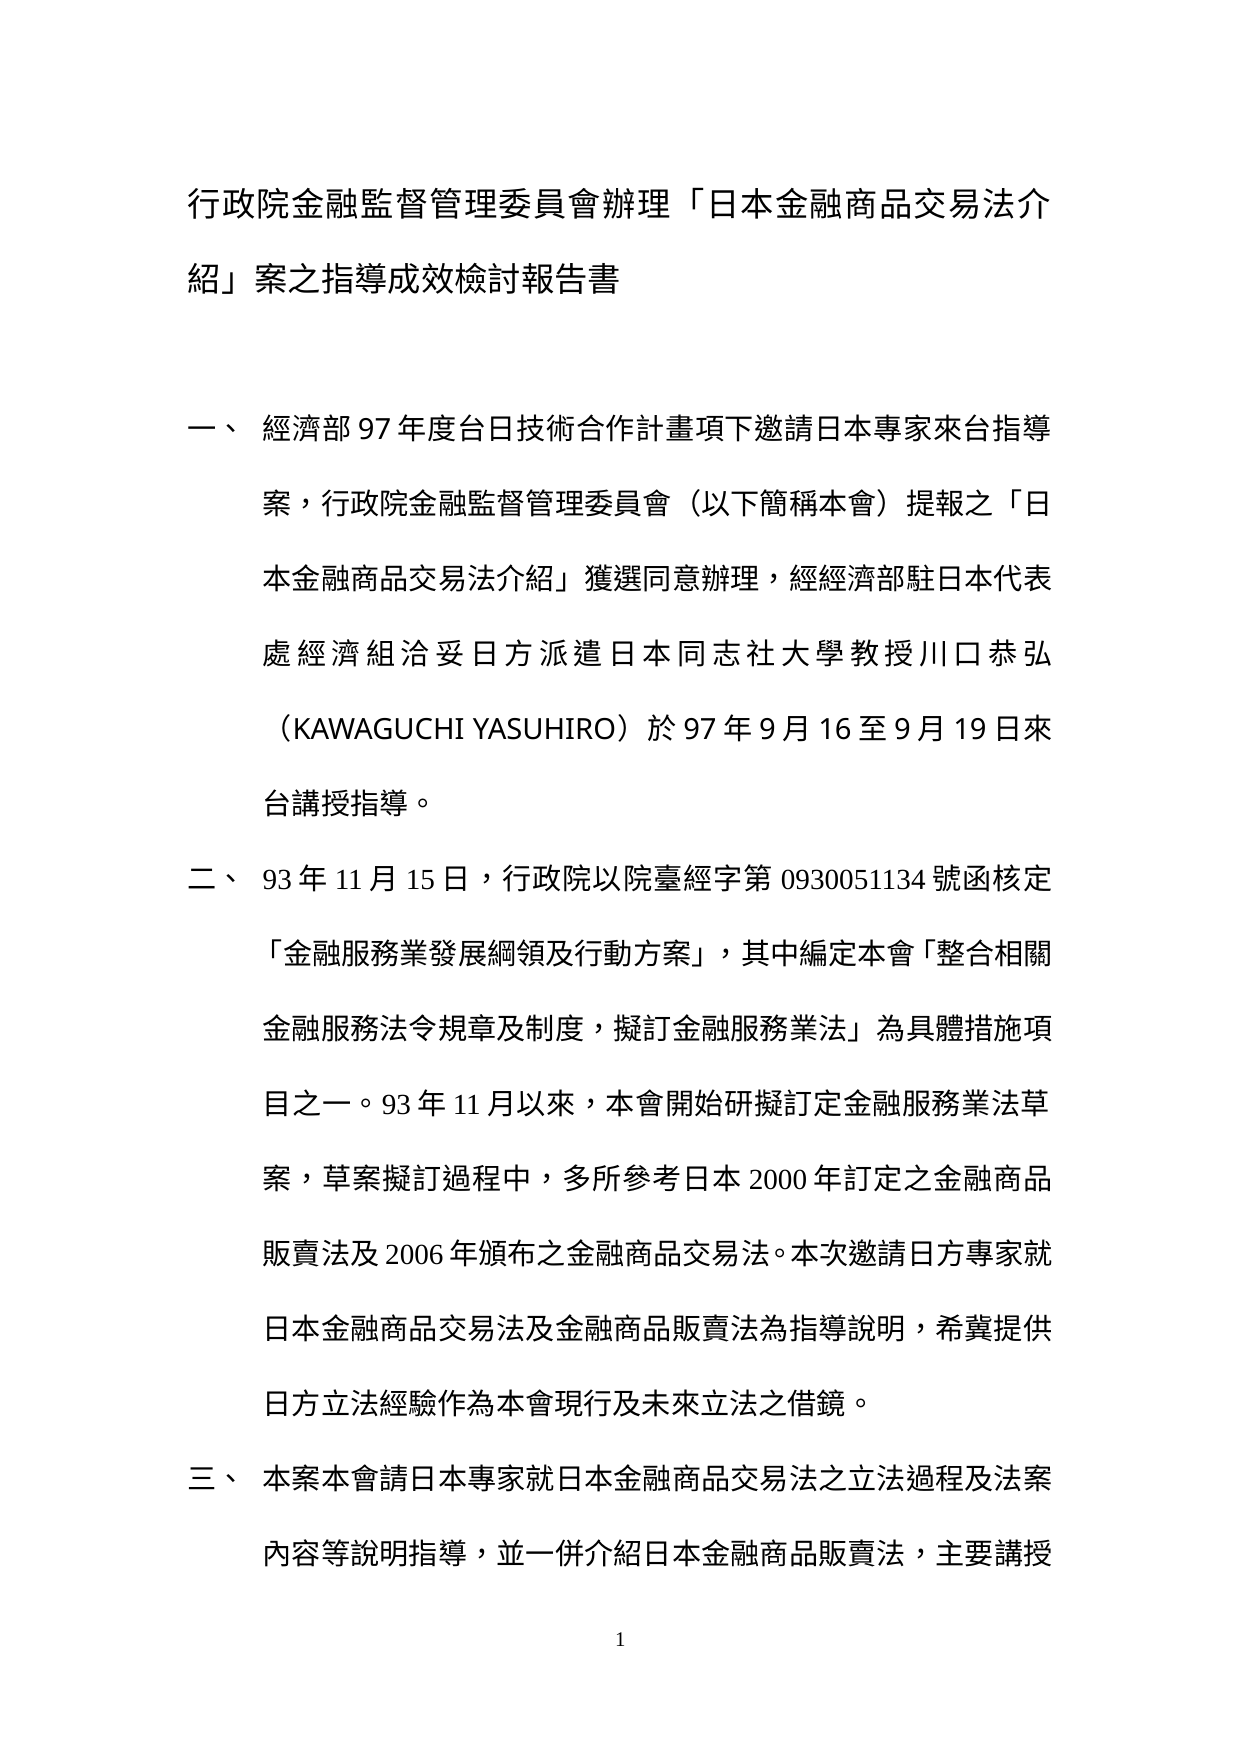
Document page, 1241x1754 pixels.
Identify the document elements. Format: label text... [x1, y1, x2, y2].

list 本案本會請日本專家就日本金融商品交易法之立法過程及法案內容等說明指導，並一併介紹日本金融商品販賣法，主要講授 [187, 1439, 1053, 1589]
list 經濟部97年度台日技術合作計畫項下邀請日本專家來台指導案，行政院金融監督管理委員會（以下簡稱本會）提報之「日本金融商品交易法介紹」獲選同意辦理，經經濟部駐日本代表處經濟組洽妥日方派遣日本同志社大學教授川口恭弘（KAWAGUCHI YASUHIRO）於97年9月16至9月19日來台講授指導。 [187, 389, 1053, 839]
list 93年11月15日，行政院以院臺經字第0930051134號函核定「金融服務業發展綱領及行動方案」，其中編定本會「整合相關金融服務法令規章及制度，擬訂金融服務業法」為具體措施項目之一。93年11月以來，本會開始研擬訂定金融服務業法草案，草案擬訂過程中，多所參考日本2000年訂定之金融商品販賣法及2006年頒布之金融商品交易法。本次邀請日方專家就日本金融商品交易法及金融商品販賣法為指導說明，希冀提供日方立法經驗作為本會現行及未來立法之借鏡。 [187, 839, 1053, 1439]
text 行政院金融監督管理委員會辦理「日本金融商品交易法介紹」案之指導成效檢討報告書 [187, 164, 1053, 314]
